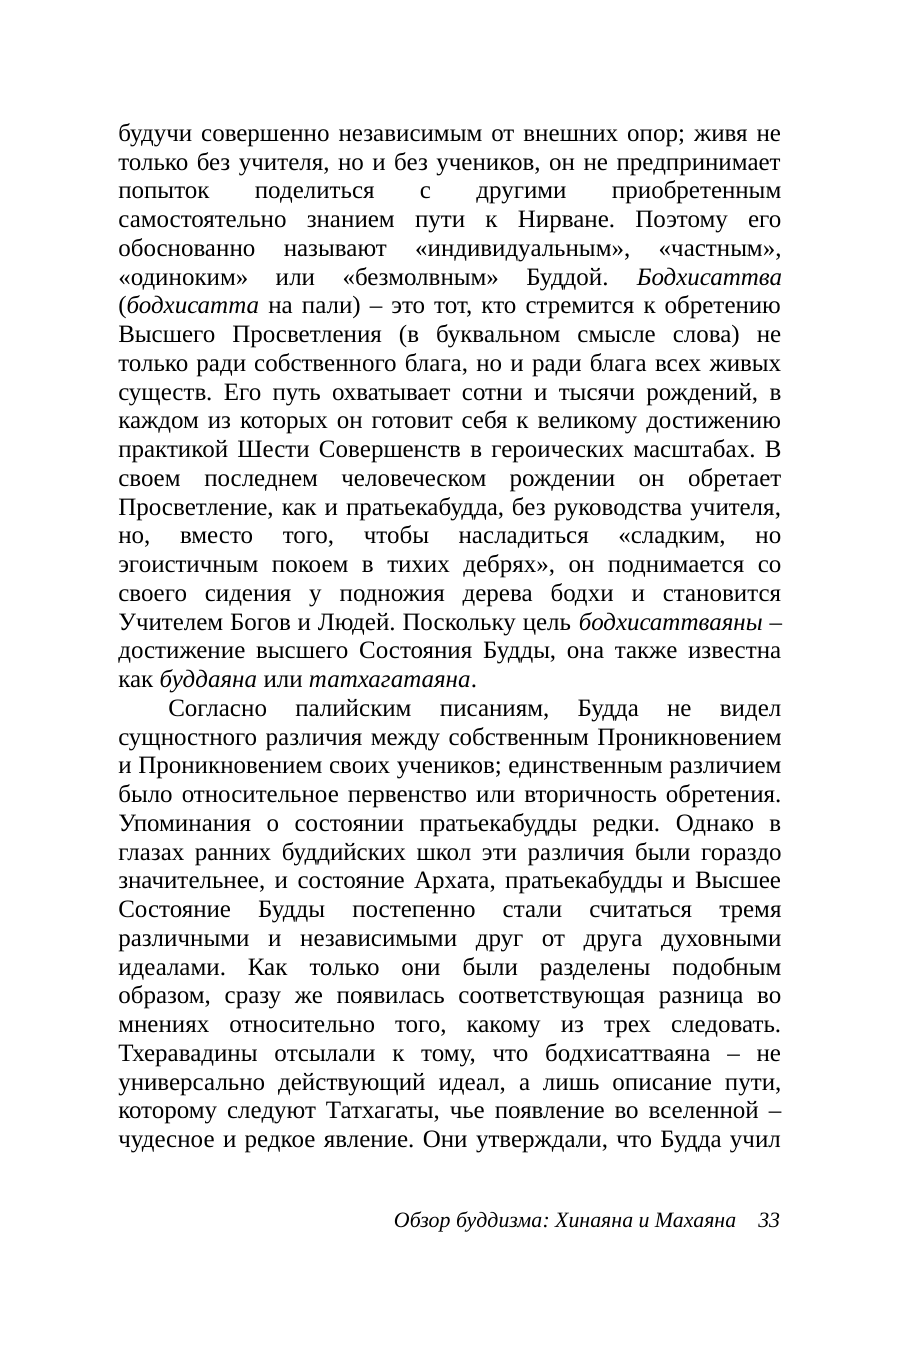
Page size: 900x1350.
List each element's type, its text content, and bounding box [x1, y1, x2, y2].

text Согласно палийским писаниям, Будда не видел сущностного различия между собственным Проникновением и Проникновением своих учеников; единственным различием было относительное первенство или вторичность обретения. Упоминания о состоянии пратьекабудды редки. Однако в глазах ранних буддийских школ эти различия были гораздо значительнее, и состояние Архата, пратьекабудды и Высшее Состояние Будды постепенно стали считаться тремя различными и независимыми друг от друга духовными идеалами. Как только они были разделены подобным образом, сразу же появилась соответствующая разница во мнениях относительно того, какому из трех следовать. Тхеравадины отсылали к тому, что бодхисаттваяна – не универсально действующий идеал, а лишь описание пути, которому следуют Татхагаты, чье появление во вселенной – чудесное и редкое явление. Они утверждали, что Будда учил [118, 693, 782, 1153]
text будучи совершенно независимым от внешних опор; живя не только без учителя, но и без учеников, он не предпринимает попыток поделиться с другими приобретенным самостоятельно знанием пути к Нирване. Поэтому его обоснованно называют «индивидуальным», «частным», «одиноким» или «безмолвным» Буддой. Бодхисаттва (бодхисатта на пали) – это тот, кто стремится к обретению Высшего Просветления (в буквальном смысле слова) не только ради собственного блага, но и ради блага всех живых существ. Его путь охватывает сотни и тысячи рождений, в каждом из которых он готовит себя к великому достижению практикой Шести Совершенств в героических масштабах. В своем последнем человеческом рождении он обретает Просветление, как и пратьекабудда, без руководства учителя, но, вместо того, чтобы насладиться «сладким, но эгоистичным покоем в тихих дебрях», он поднимается со своего сидения у подножия дерева бодхи и становится Учителем Богов и Людей. Поскольку цель бодхисаттваяны – достижение высшего Состояния Будды, она также известна как буддаяна или татхагатаяна. [118, 118, 782, 693]
